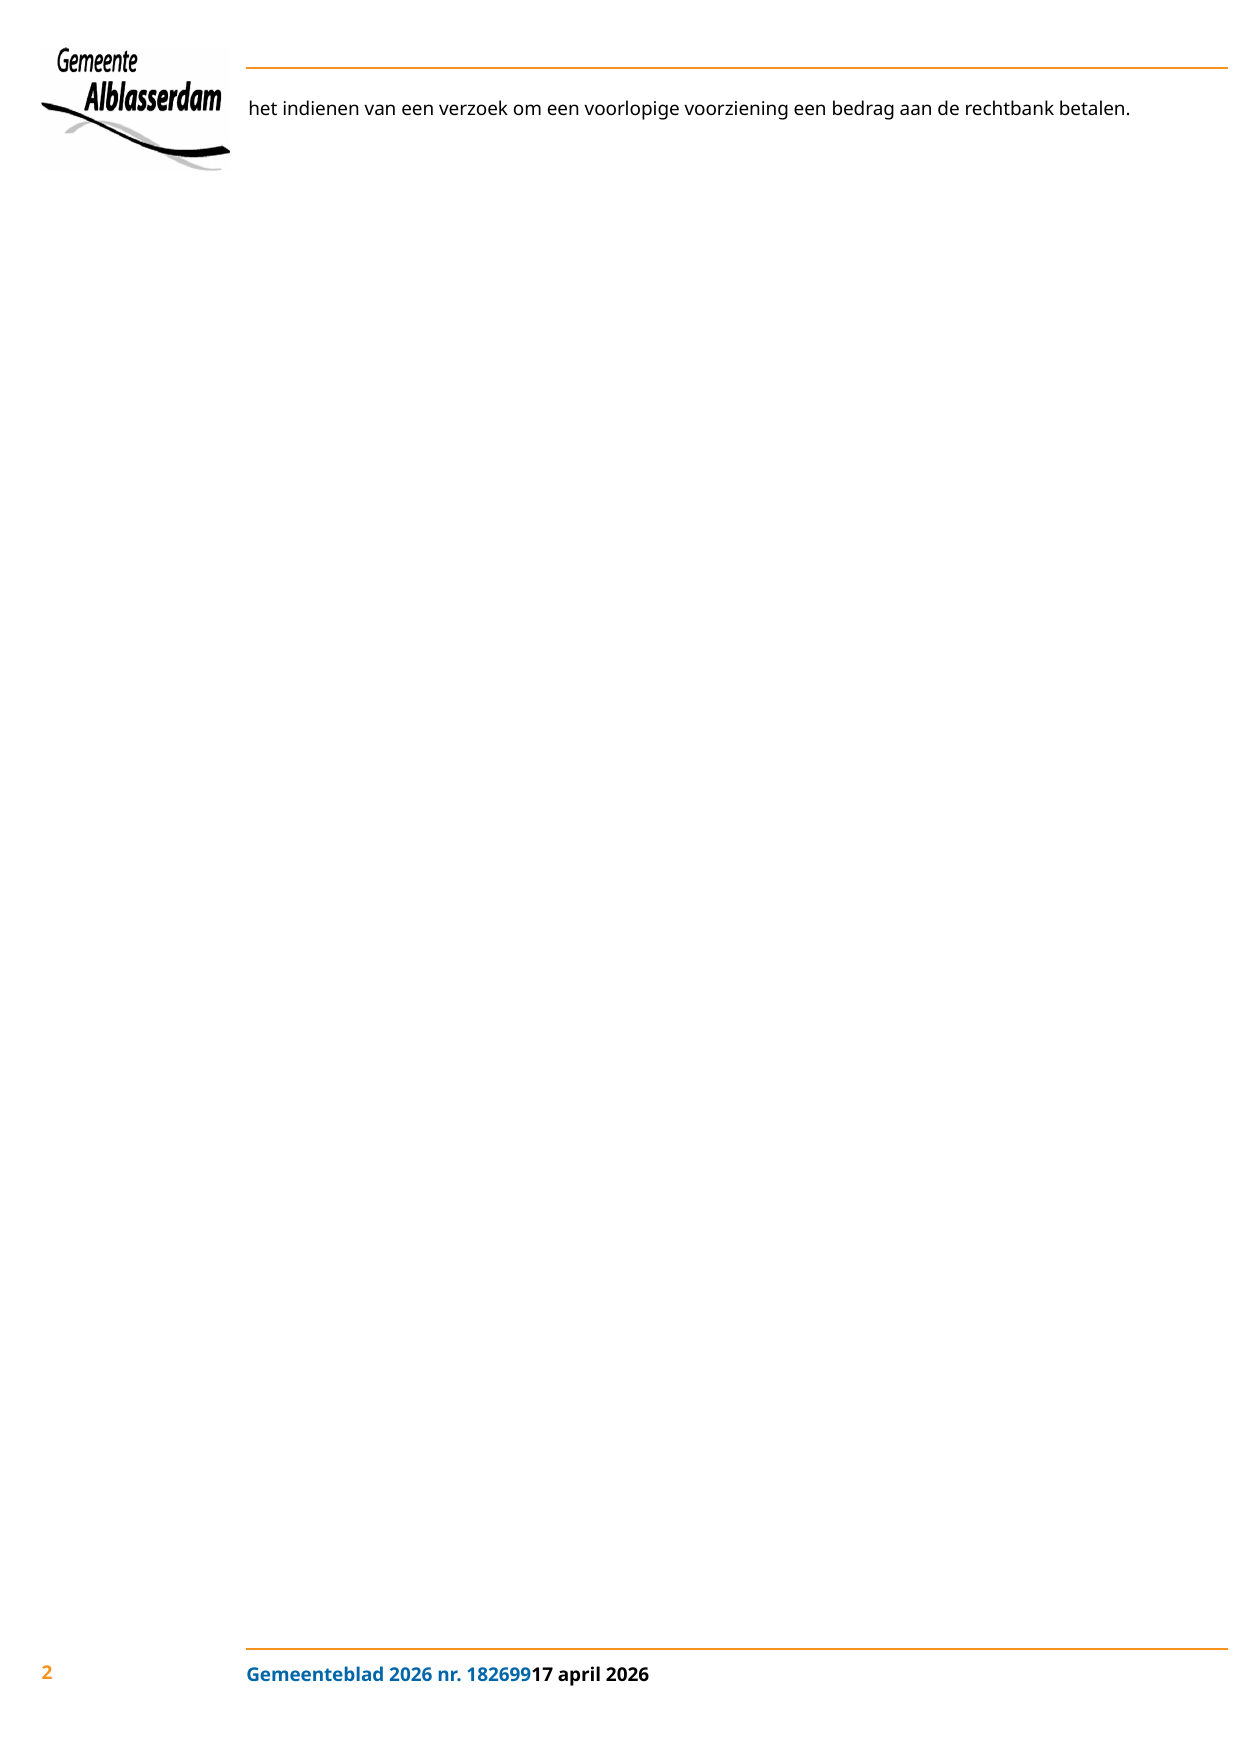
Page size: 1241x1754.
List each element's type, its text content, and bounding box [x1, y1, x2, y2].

picture [41, 47, 231, 172]
text het indienen van een verzoek om een voorlopige voorziening een bedrag aan de rechtbank betalen. [248, 95, 1152, 121]
